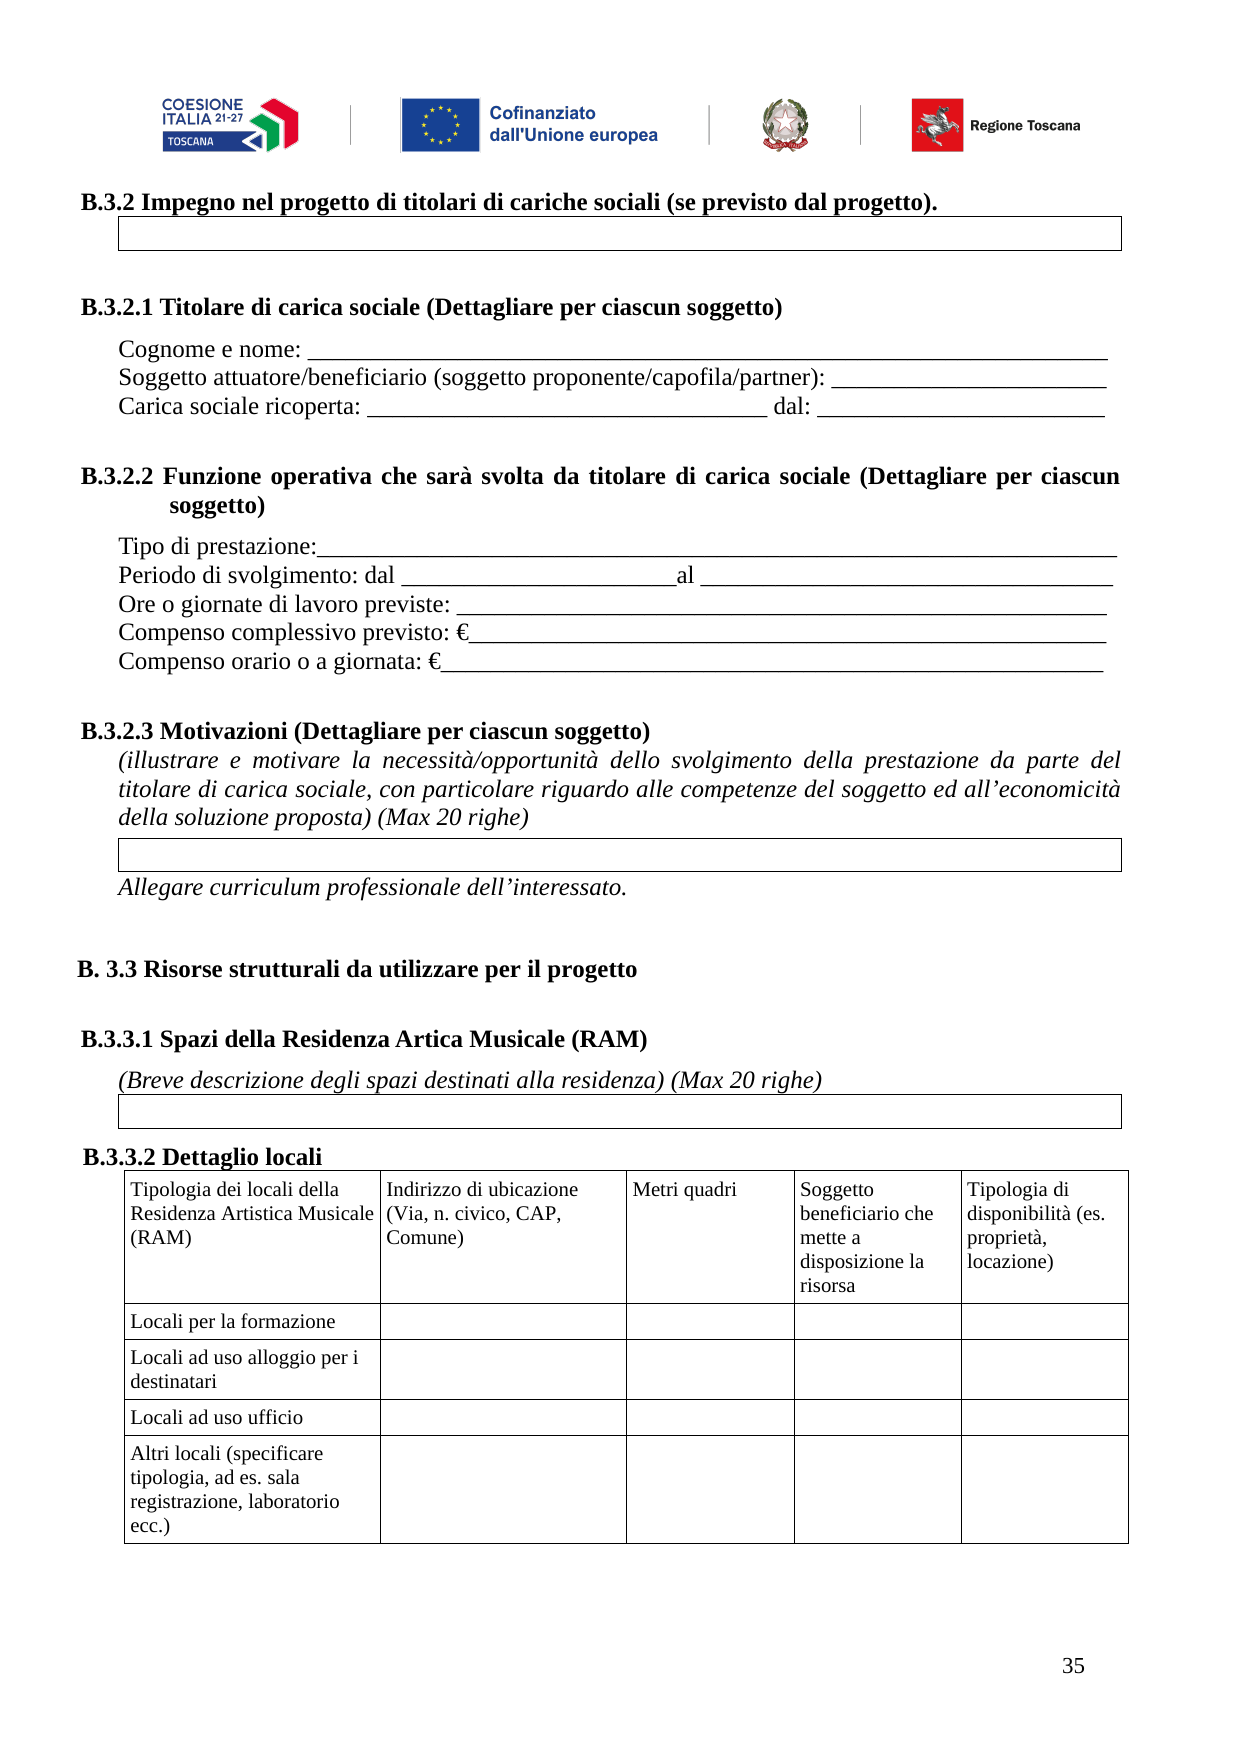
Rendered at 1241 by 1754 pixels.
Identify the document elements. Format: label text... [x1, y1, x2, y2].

text Compenso complessivo previsto: €___________________________________________________ [118, 617, 1122, 646]
table_cell [381, 1400, 626, 1435]
table_header Indirizzo di ubicazione (Via, n. civico, CAP, Comune) [381, 1171, 626, 1303]
text B.3.2.2 Funzione operativa che sarà svolta da titolare di carica sociale (Dettagliare per ciascun soggetto) [81, 461, 1122, 519]
text B.3.3.2 Dettaglio locali [83, 1142, 1122, 1170]
table_header Tipologia di disponibilità (es. proprietà, locazione) [962, 1171, 1128, 1303]
table_cell [381, 1304, 626, 1339]
table_cell [795, 1400, 961, 1435]
text Carica sociale ricoperta: ________________________________ dal: _______________________ [118, 391, 1122, 420]
table_cell [381, 1340, 626, 1399]
table_cell [627, 1340, 794, 1399]
text B.3.2.1 Titolare di carica sociale (Dettagliare per ciascun soggetto) [81, 292, 1122, 321]
table_cell [381, 1436, 626, 1543]
text B.3.2.3 Motivazioni (Dettagliare per ciascun soggetto) [81, 716, 1122, 745]
table_cell Altri locali (specificare tipologia, ad es. sala registrazione, laboratorio ecc.) [125, 1436, 380, 1543]
table_cell [795, 1304, 961, 1339]
table_cell [627, 1436, 794, 1543]
text Periodo di svolgimento: dal ______________________al _________________________________ [118, 560, 1122, 589]
table_cell [795, 1436, 961, 1543]
text B. 3.3 Risorse strutturali da utilizzare per il progetto [77, 954, 1122, 983]
table_cell [962, 1340, 1128, 1399]
table_cell [627, 1304, 794, 1339]
text Cognome e nome: ________________________________________________________________ [118, 334, 1122, 362]
text Compenso orario o a giornata: €_____________________________________________________ [118, 646, 1122, 675]
text B.3.2 Impegno nel progetto di titolari di cariche sociali (se previsto dal progetto). [81, 187, 1122, 216]
table_cell Locali per la formazione [125, 1304, 380, 1339]
table_cell [795, 1340, 961, 1399]
table_cell Locali ad uso ufficio [125, 1400, 380, 1435]
table_header Metri quadri [627, 1171, 794, 1303]
table_cell [962, 1436, 1128, 1543]
text B.3.3.1 Spazi della Residenza Artica Musicale (RAM) [81, 1024, 1122, 1053]
table_cell [962, 1304, 1128, 1339]
text (Breve descrizione degli spazi destinati alla residenza) (Max 20 righe) [118, 1065, 1122, 1094]
text Tipo di prestazione:________________________________________________________________ [118, 531, 1122, 560]
text Allegare curriculum professionale dell’interessato. [118, 872, 1122, 901]
table_header Soggetto beneficiario che mette a disposizione la risorsa [795, 1171, 961, 1303]
text Ore o giornate di lavoro previste: ____________________________________________________ [118, 589, 1122, 617]
text Soggetto attuatore/beneficiario (soggetto proponente/capofila/partner): ______________________ [118, 362, 1122, 391]
table_cell Locali ad uso alloggio per i destinatari [125, 1340, 380, 1399]
table_header Tipologia dei locali della Residenza Artistica Musicale (RAM) [125, 1171, 380, 1303]
table_cell [627, 1400, 794, 1435]
table_cell [962, 1400, 1128, 1435]
text (illustrare e motivare la necessità/opportunità dello svolgimento della prestazione da parte del titolare di carica sociale, con particolare riguardo alle competenze del soggetto ed all’economicità della soluzione proposta) (Max 20 righe) [118, 745, 1122, 831]
